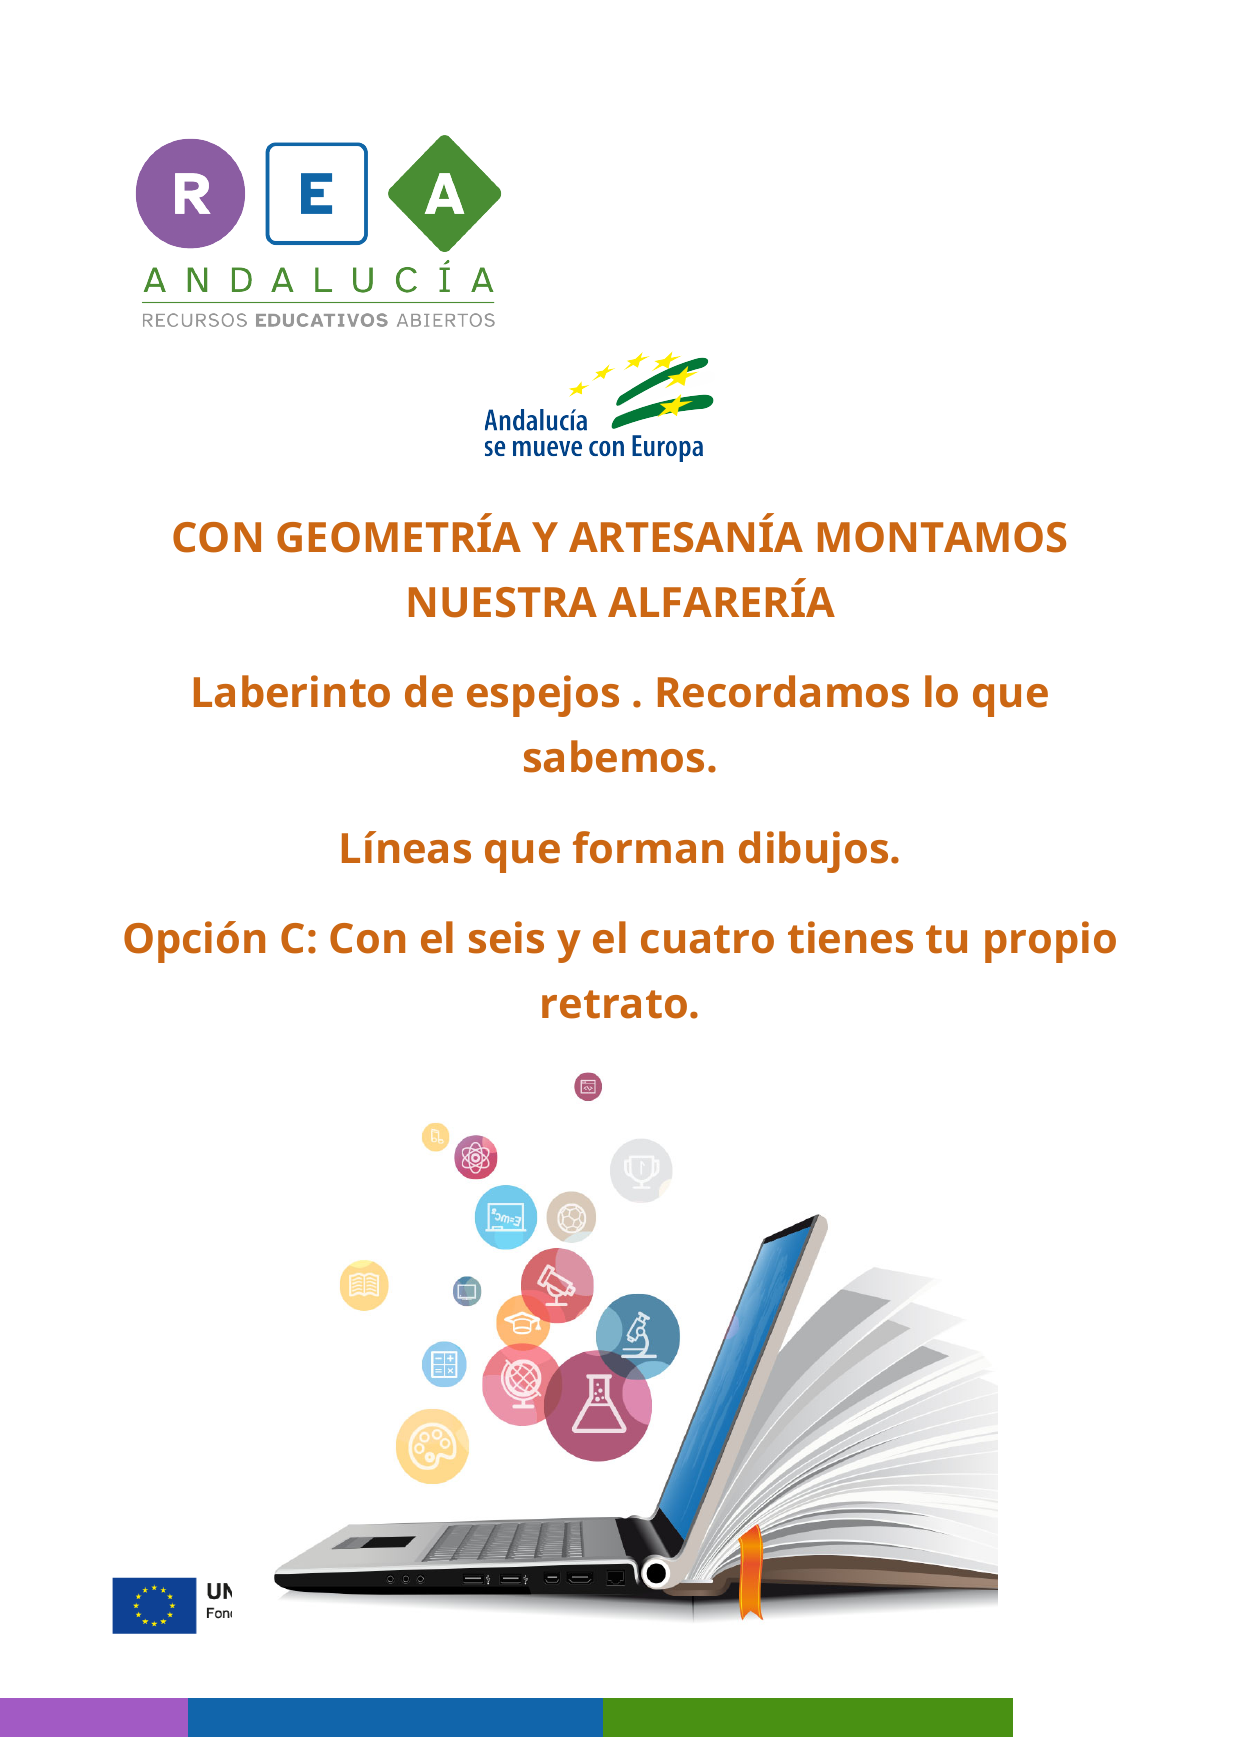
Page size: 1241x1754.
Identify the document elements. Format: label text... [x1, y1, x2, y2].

picture [118, 118, 715, 462]
title Opción C: Con el seis y el cuatro tienes tu propio retrato. [118, 909, 1122, 1031]
picture [0, 1041, 1013, 1737]
title CON GEOMETRÍA Y ARTESANÍA MONTAMOS NUESTRA ALFARERÍA [118, 508, 1122, 630]
title Laberinto de espejos . Recordamos lo que sabemos. [118, 663, 1122, 785]
title Líneas que forman dibujos. [118, 818, 1122, 875]
